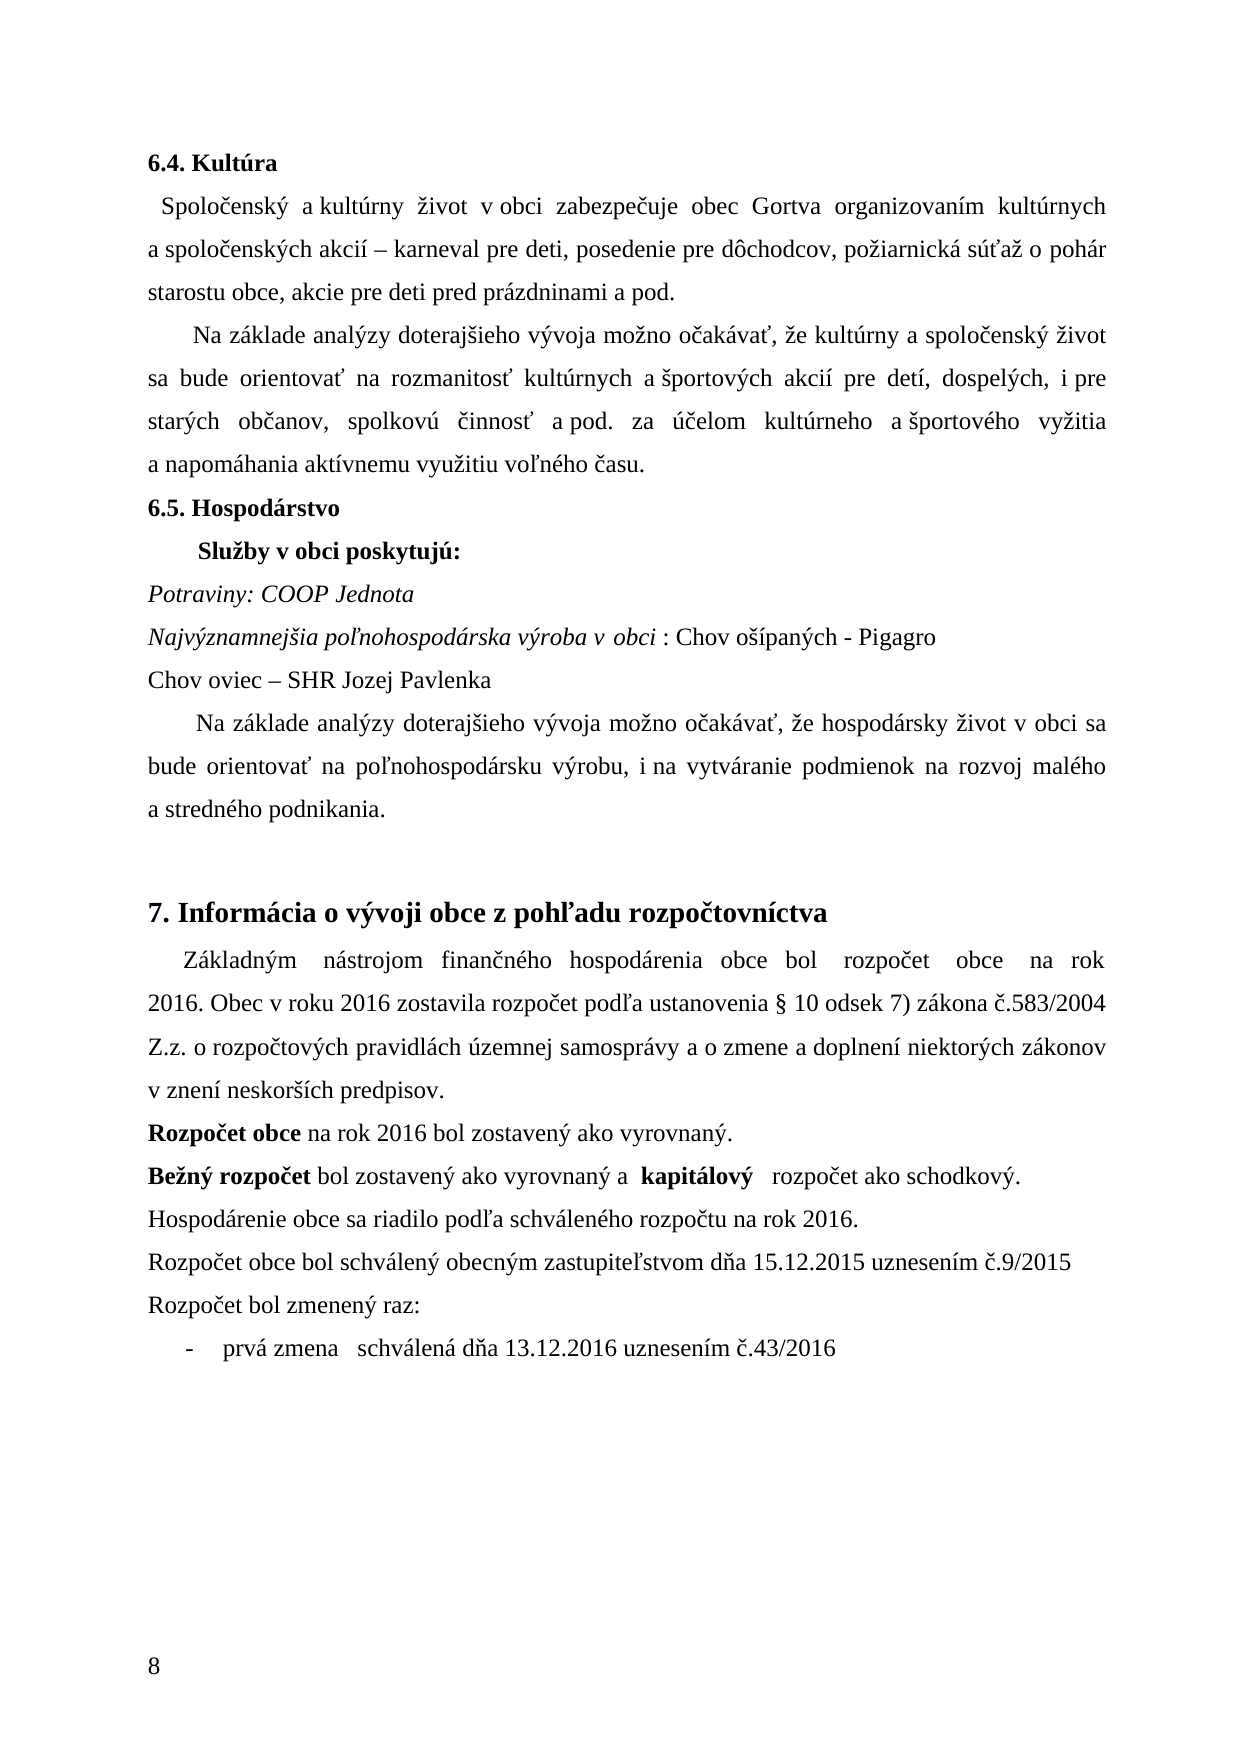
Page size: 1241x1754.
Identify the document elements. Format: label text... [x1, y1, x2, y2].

text 6.5. Hospodárstvo [148, 493, 1106, 521]
text Potraviny: COOP Jednota [148, 579, 1106, 608]
text Rozpočet obce na rok 2016 bol zostavený ako vyrovnaný. [148, 1118, 1106, 1147]
text Chov oviec – SHR Jozej Pavlenka [148, 665, 1106, 694]
text Služby v obci poskytujú: [148, 536, 1106, 564]
text Bežný rozpočet bol zostavený ako vyrovnaný a kapitálový rozpočet ako schodkový. [148, 1161, 1106, 1190]
text 6.4. Kultúra [148, 148, 1106, 176]
text Základným nástrojom finančného hospodárenia obce bol rozpočet obce na rok 2016. Obec v roku 2016 zostavila rozpočet podľa ustanovenia § 10 odsek 7) zákona č.583/2004 Z.z. o rozpočtových pravidlách územnej samosprávy a o zmene a doplnení niektorých zákonov v znení neskorších predpisov. [148, 945, 1106, 1103]
text Spoločenský a kultúrny život v obci zabezpečuje obec Gortva organizovaním kultúrnych a spoločenských akcií – karneval pre deti, posedenie pre dôchodcov, požiarnická súťaž o pohár starostu obce, akcie pre deti pred prázdninami a pod. [148, 191, 1106, 306]
text Rozpočet obce bol schválený obecným zastupiteľstvom dňa 15.12.2015 uznesením č.9/2015 [148, 1247, 1106, 1276]
text Hospodárenie obce sa riadilo podľa schváleného rozpočtu na rok 2016. [148, 1204, 1106, 1233]
text Najvýznamnejšia poľnohospodárska výroba v obci : Chov ošípaných - Pigagro [148, 622, 1106, 651]
text Na základe analýzy doterajšieho vývoja možno očakávať, že kultúrny a spoločenský život sa bude orientovať na rozmanitosť kultúrnych a športových akcií pre detí, dospelých, i pre starých občanov, spolkovú činnosť a pod. za účelom kultúrneho a športového vyžitia a napomáhania aktívnemu využitiu voľného času. [148, 320, 1106, 478]
list Informácia o vývoji obce z pohľadu rozpočtovníctva [148, 895, 1106, 929]
list prvá zmena schválená dňa 13.12.2016 uznesením č.43/2016 [185, 1333, 1106, 1362]
text Na základe analýzy doterajšieho vývoja možno očakávať, že hospodársky život v obci sa bude orientovať na poľnohospodársku výrobu, i na vytváranie podmienok na rozvoj malého a stredného podnikania. [148, 708, 1106, 823]
text Rozpočet bol zmenený raz: [148, 1290, 1106, 1319]
